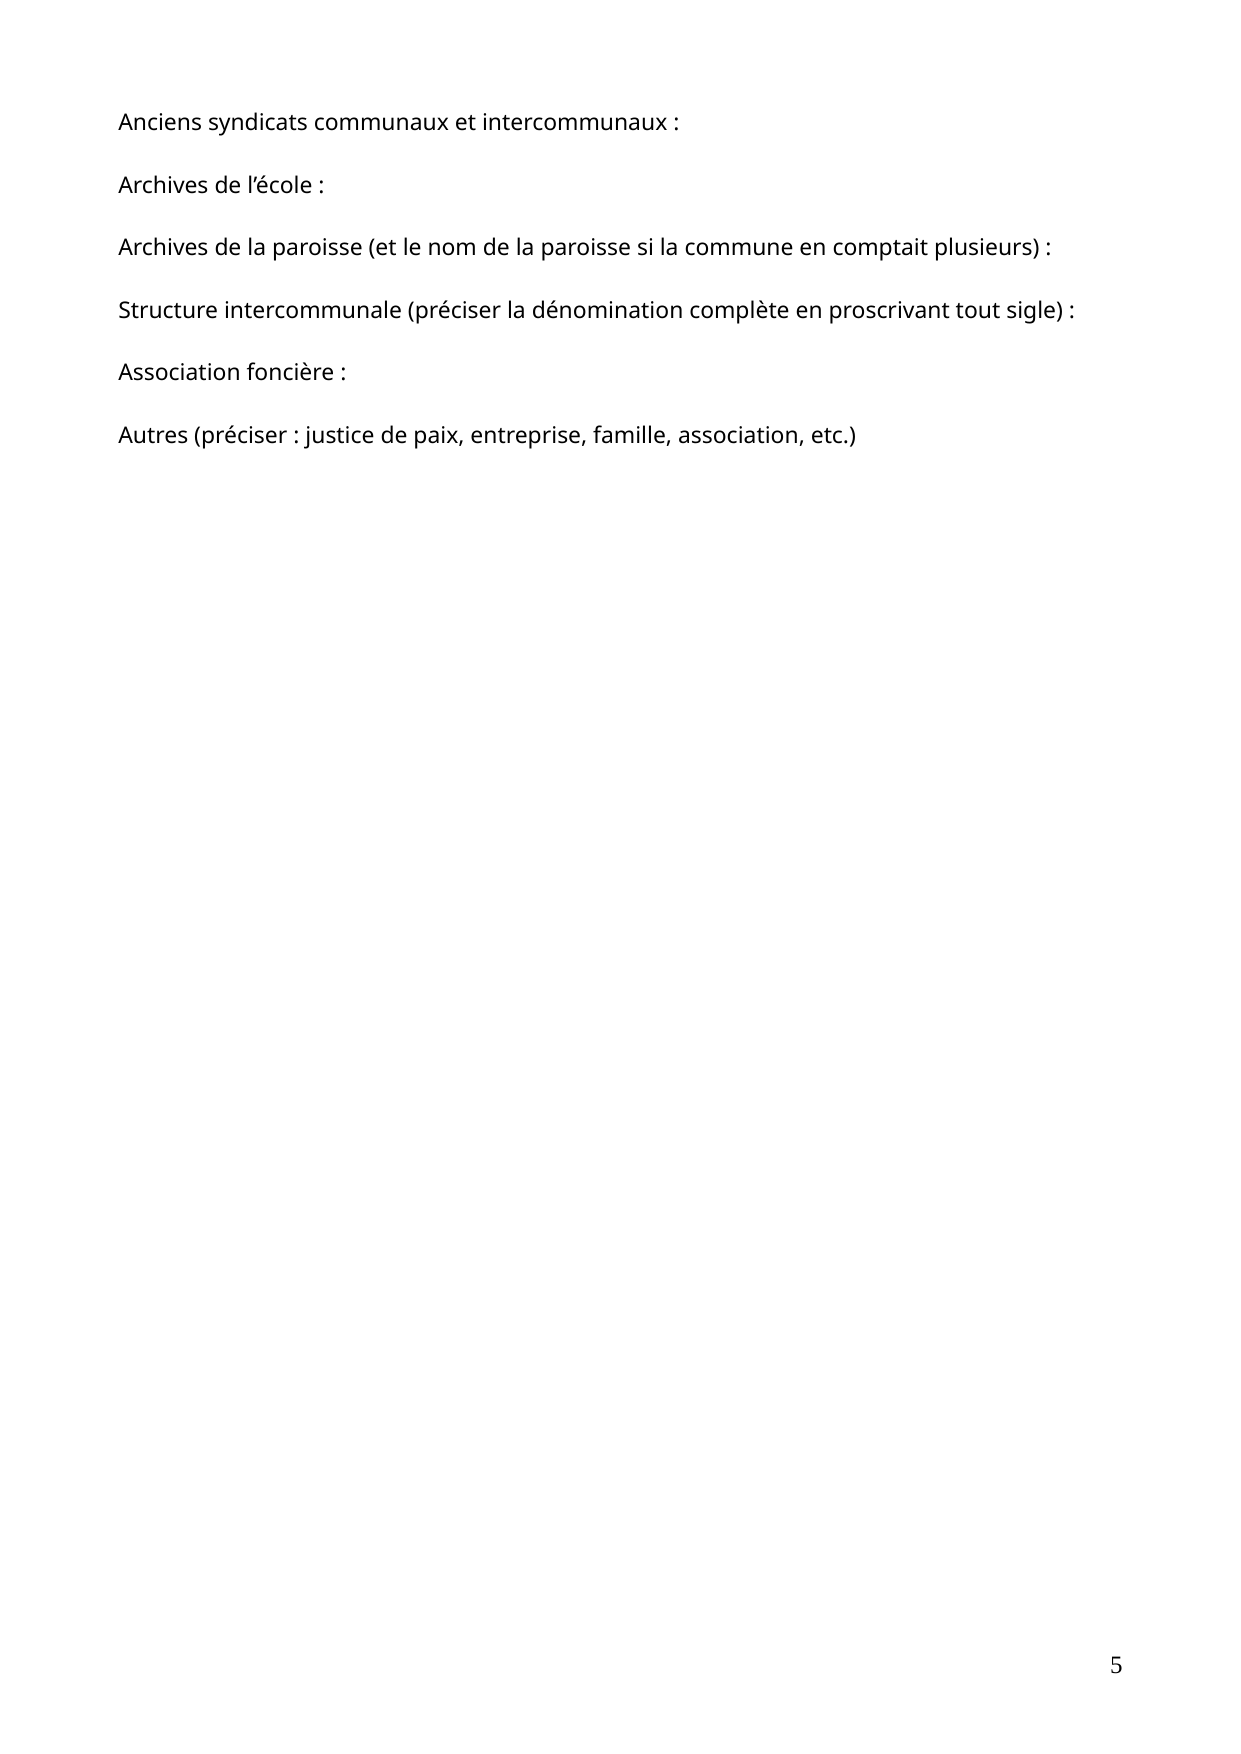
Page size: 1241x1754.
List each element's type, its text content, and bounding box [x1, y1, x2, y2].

text Archives de l’école : [118, 169, 1122, 200]
text Structure intercommunale (préciser la dénomination complète en proscrivant tout sigle) : [118, 294, 1122, 325]
text Archives de la paroisse (et le nom de la paroisse si la commune en comptait plusieurs) : [118, 231, 1122, 262]
text Autres (préciser : justice de paix, entreprise, famille, association, etc.) [118, 419, 1122, 450]
text Association foncière : [118, 356, 1122, 387]
text Anciens syndicats communaux et intercommunaux : [118, 106, 1122, 137]
